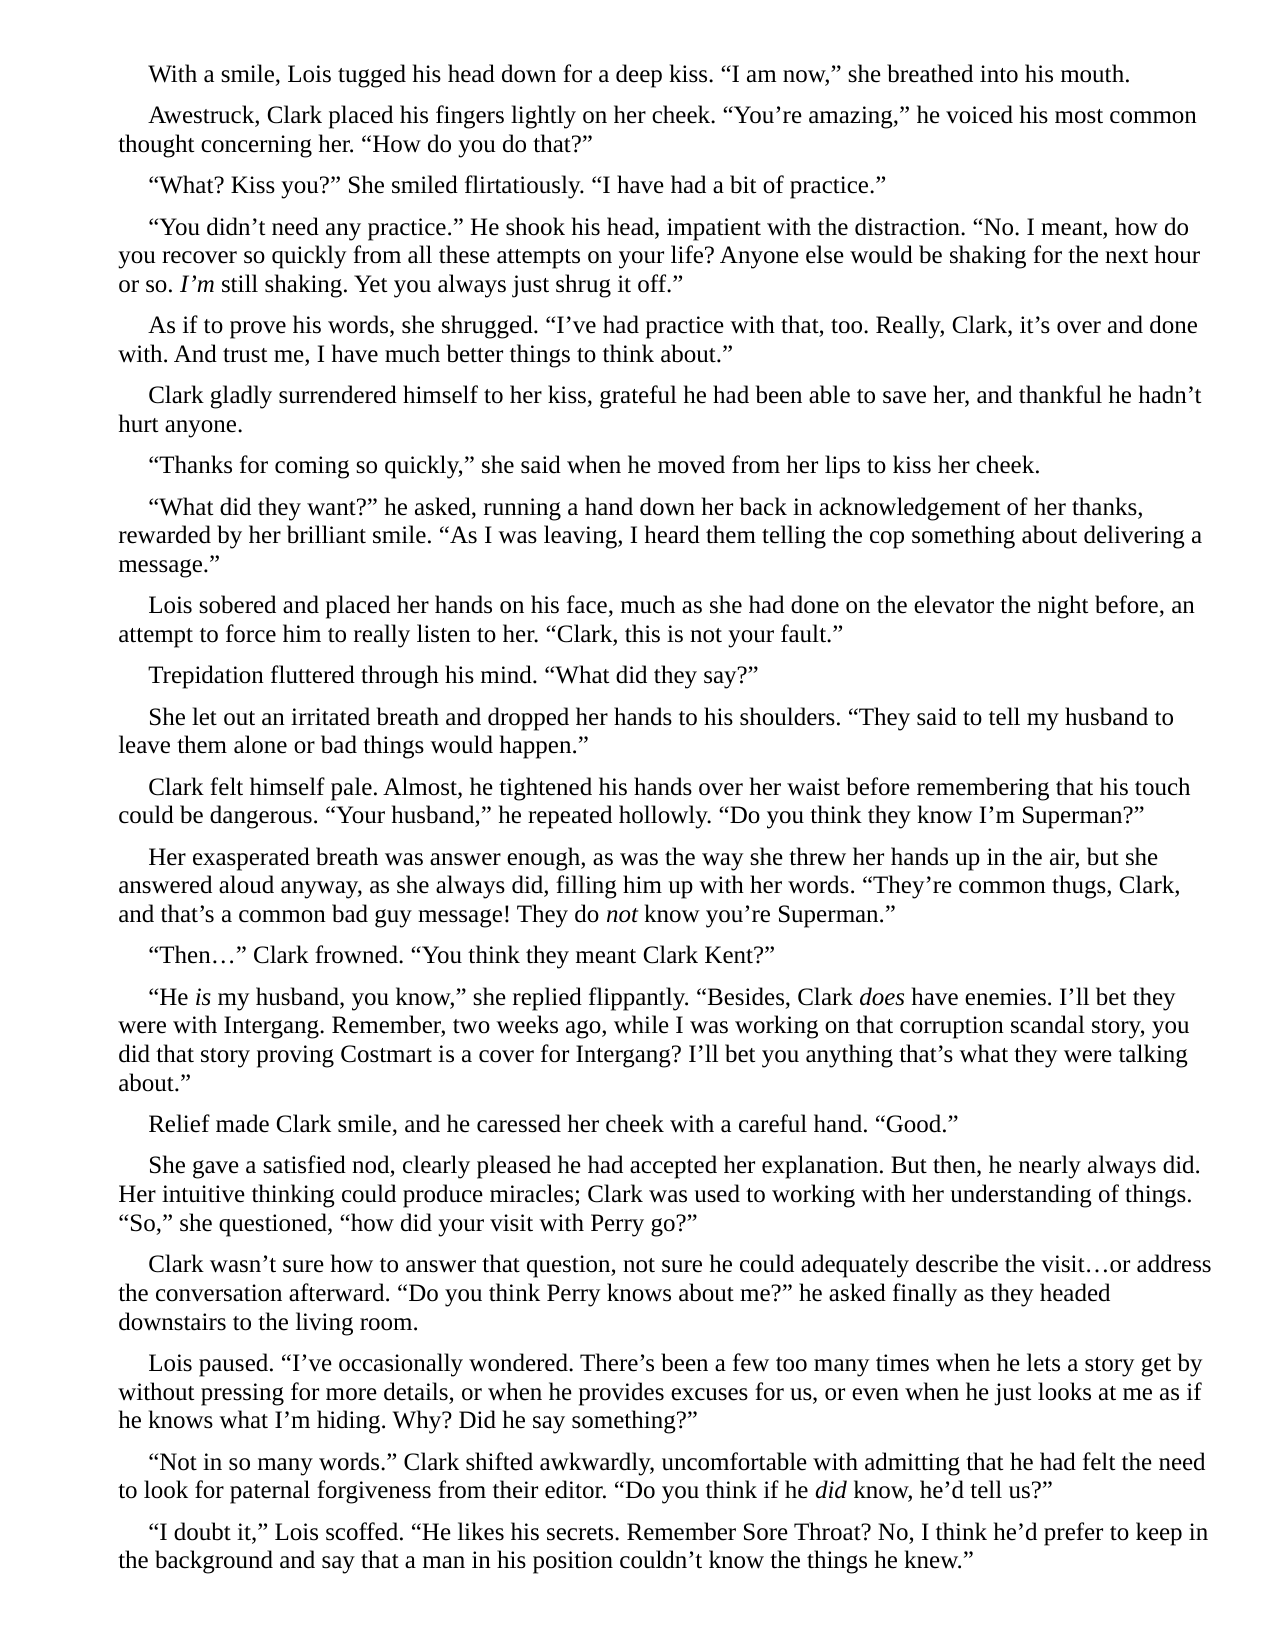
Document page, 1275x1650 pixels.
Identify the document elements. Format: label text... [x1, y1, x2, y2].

text Her exasperated breath was answer enough, as was the way she threw her hands up in the air, but she answered aloud anyway, as she always did, filling him up with her words. “They’re common thugs, Clark, and that’s a common bad guy message! They do not know you’re Superman.” [118, 842, 1216, 928]
text “Then…” Clark frowned. “You think they meant Clark Kent?” [118, 940, 1216, 969]
text Clark felt himself pale. Almost, he tightened his hands over her waist before remembering that his touch could be dangerous. “Your husband,” he repeated hollowly. “Do you think they know I’m Superman?” [118, 772, 1216, 829]
text “He is my husband, you know,” she replied flippantly. “Besides, Clark does have enemies. I’ll bet they were with Intergang. Remember, two weeks ago, while I was working on that corruption scandal story, you did that story proving Costmart is a cover for Intergang? I’ll bet you anything that’s what they were talking about.” [118, 982, 1216, 1097]
text She let out an irritated breath and dropped her hands to his shoulders. “They said to tell my husband to leave them alone or bad things would happen.” [118, 702, 1216, 759]
text “Not in so many words.” Clark shifted awkwardly, uncomfortable with admitting that he had felt the need to look for paternal forgiveness from their editor. “Do you think if he did know, he’d tell us?” [118, 1447, 1216, 1504]
text Lois sobered and placed her hands on his face, much as she had done on the elevator the night before, an attempt to force him to really listen to her. “Clark, this is not your fault.” [118, 590, 1216, 648]
text Trepidation fluttered through his mind. “What did they say?” [118, 660, 1216, 689]
text With a smile, Lois tugged his head down for a deep kiss. “I am now,” she breathed into his mouth. [118, 59, 1216, 88]
text Relief made Clark smile, and he caressed her cheek with a careful hand. “Good.” [118, 1109, 1216, 1138]
text Clark wasn’t sure how to answer that question, not sure he could adequately describe the visit…or address the conversation afterward. “Do you think Perry knows about me?” he asked finally as they headed downstairs to the living room. [118, 1249, 1216, 1335]
text “You didn’t need any practice.” He shook his head, impatient with the distraction. “No. I meant, how do you recover so quickly from all these attempts on your life? Anyone else would be shaking for the next hour or so. I’m still shaking. Yet you always just shrug it off.” [118, 212, 1216, 298]
text Clark gladly surrendered himself to her kiss, grateful he had been able to save her, and thankful he hadn’t hurt anyone. [118, 380, 1216, 438]
text “Thanks for coming so quickly,” she said when he moved from her lips to kiss her cheek. [118, 450, 1216, 479]
text “I doubt it,” Lois scoffed. “He likes his secrets. Remember Sore Throat? No, I think he’d prefer to keep in the background and say that a man in his position couldn’t know the things he knew.” [118, 1517, 1216, 1574]
text As if to prove his words, she shrugged. “I’ve had practice with that, too. Really, Clark, it’s over and done with. And trust me, I have much better things to think about.” [118, 310, 1216, 368]
text “What did they want?” he asked, running a hand down her back in acknowledgement of her thanks, rewarded by her brilliant smile. “As I was leaving, I heard them telling the cop something about delivering a message.” [118, 492, 1216, 578]
text Lois paused. “I’ve occasionally wondered. There’s been a few too many times when he lets a story get by without pressing for more details, or when he provides excuses for us, or even when he just looks at me as if he knows what I’m hiding. Why? Did he say something?” [118, 1348, 1216, 1434]
text She gave a satisfied nod, clearly pleased he had accepted her explanation. But then, he nearly always did. Her intuitive thinking could produce miracles; Clark was used to working with her understanding of things. “So,” she questioned, “how did your visit with Perry go?” [118, 1150, 1216, 1237]
text Awestruck, Clark placed his fingers lightly on her cheek. “You’re amazing,” he voiced his most common thought concerning her. “How do you do that?” [118, 100, 1216, 158]
text “What? Kiss you?” She smiled flirtatiously. “I have had a bit of practice.” [118, 170, 1216, 199]
